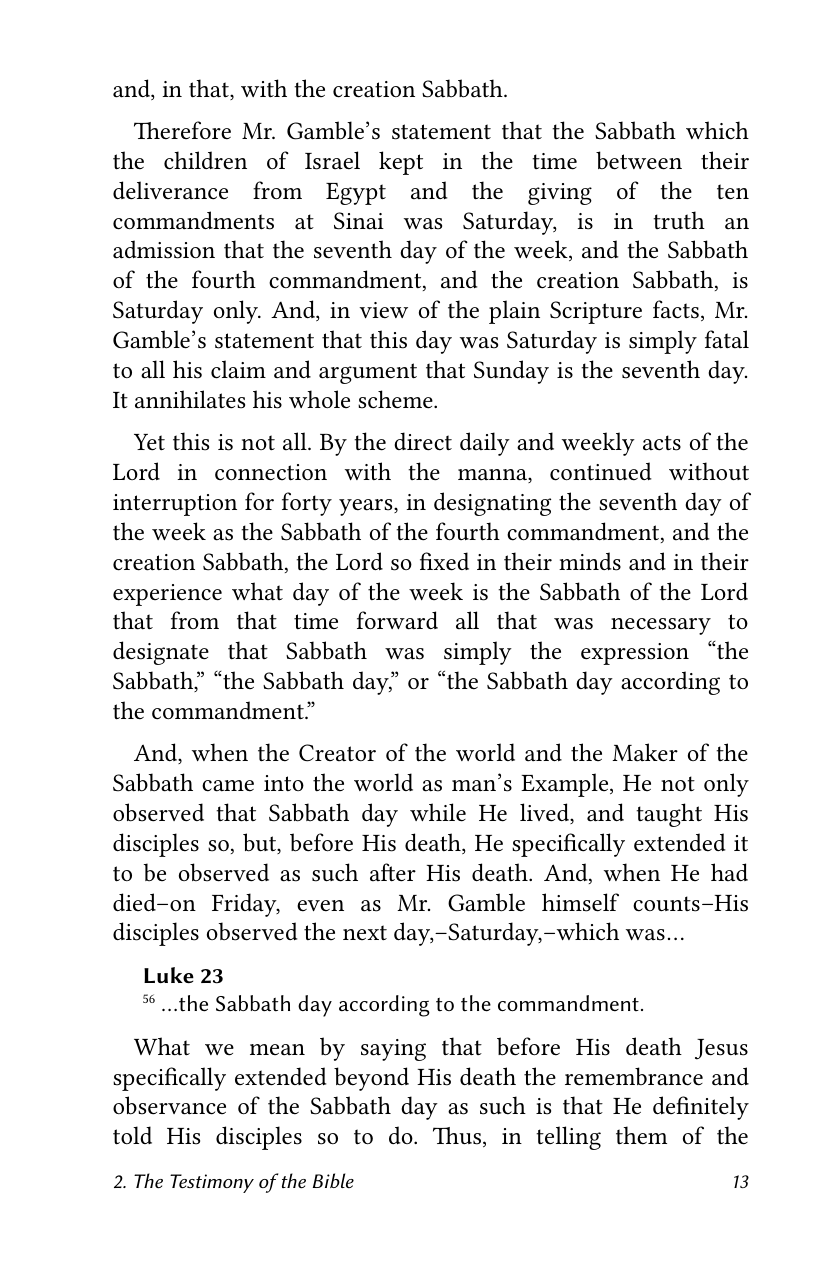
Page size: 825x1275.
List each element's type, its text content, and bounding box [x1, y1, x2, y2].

text Therefore Mr. Gamble’s statement that the Sabbath which the children of Israel kept in the time between their deliverance from Egypt and the giving of the ten commandments at Sinai was Saturday, is in truth an admission that the seventh day of the week, and the Sabbath of the fourth commandment, and the creation Sabbath, is Saturday only. And, in view of the plain Scripture facts, Mr. Gamble’s statement that this day was Saturday is simply fatal to all his claim and argument that Sunday is the seventh day. It annihilates his whole scheme. [112, 117, 750, 414]
text 56 ...the Sabbath day according to the commandment. [142, 991, 720, 1017]
text And, when the Creator of the world and the Maker of the Sabbath came into the world as man’s Example, He not only observed that Sabbath day while He lived, and taught His disciples so, but, before His death, He specifically extended it to be observed as such after His death. And, when He had died–on Friday, even as Mr. Gamble himself counts–His disciples observed the next day,–Saturday,–which was… [112, 739, 750, 947]
text and, in that, with the creation Sabbath. [112, 75, 750, 103]
text Yet this is not all. By the direct daily and weekly acts of the Lord in connection with the manna, continued without interruption for forty years, in designating the seventh day of the week as the Sabbath of the fourth commandment, and the creation Sabbath, the Lord so fixed in their minds and in their experience what day of the week is the Sabbath of the Lord that from that time forward all that was necessary to designate that Sabbath was simply the expression “the Sabbath,” “the Sabbath day,” or “the Sabbath day according to the commandment.” [112, 428, 750, 726]
text Luke 23 [142, 963, 750, 989]
text What we mean by saying that before His death Jesus specifically extended beyond His death the remembrance and observance of the Sabbath day as such is that He definitely told His disciples so to do. Thus, in telling them of the calamities and destruction that would come upon Jerusalem, against which they were to prepare, and which they must escape, He gave definite signs by which they should know what to do. He said: [112, 1033, 750, 1151]
